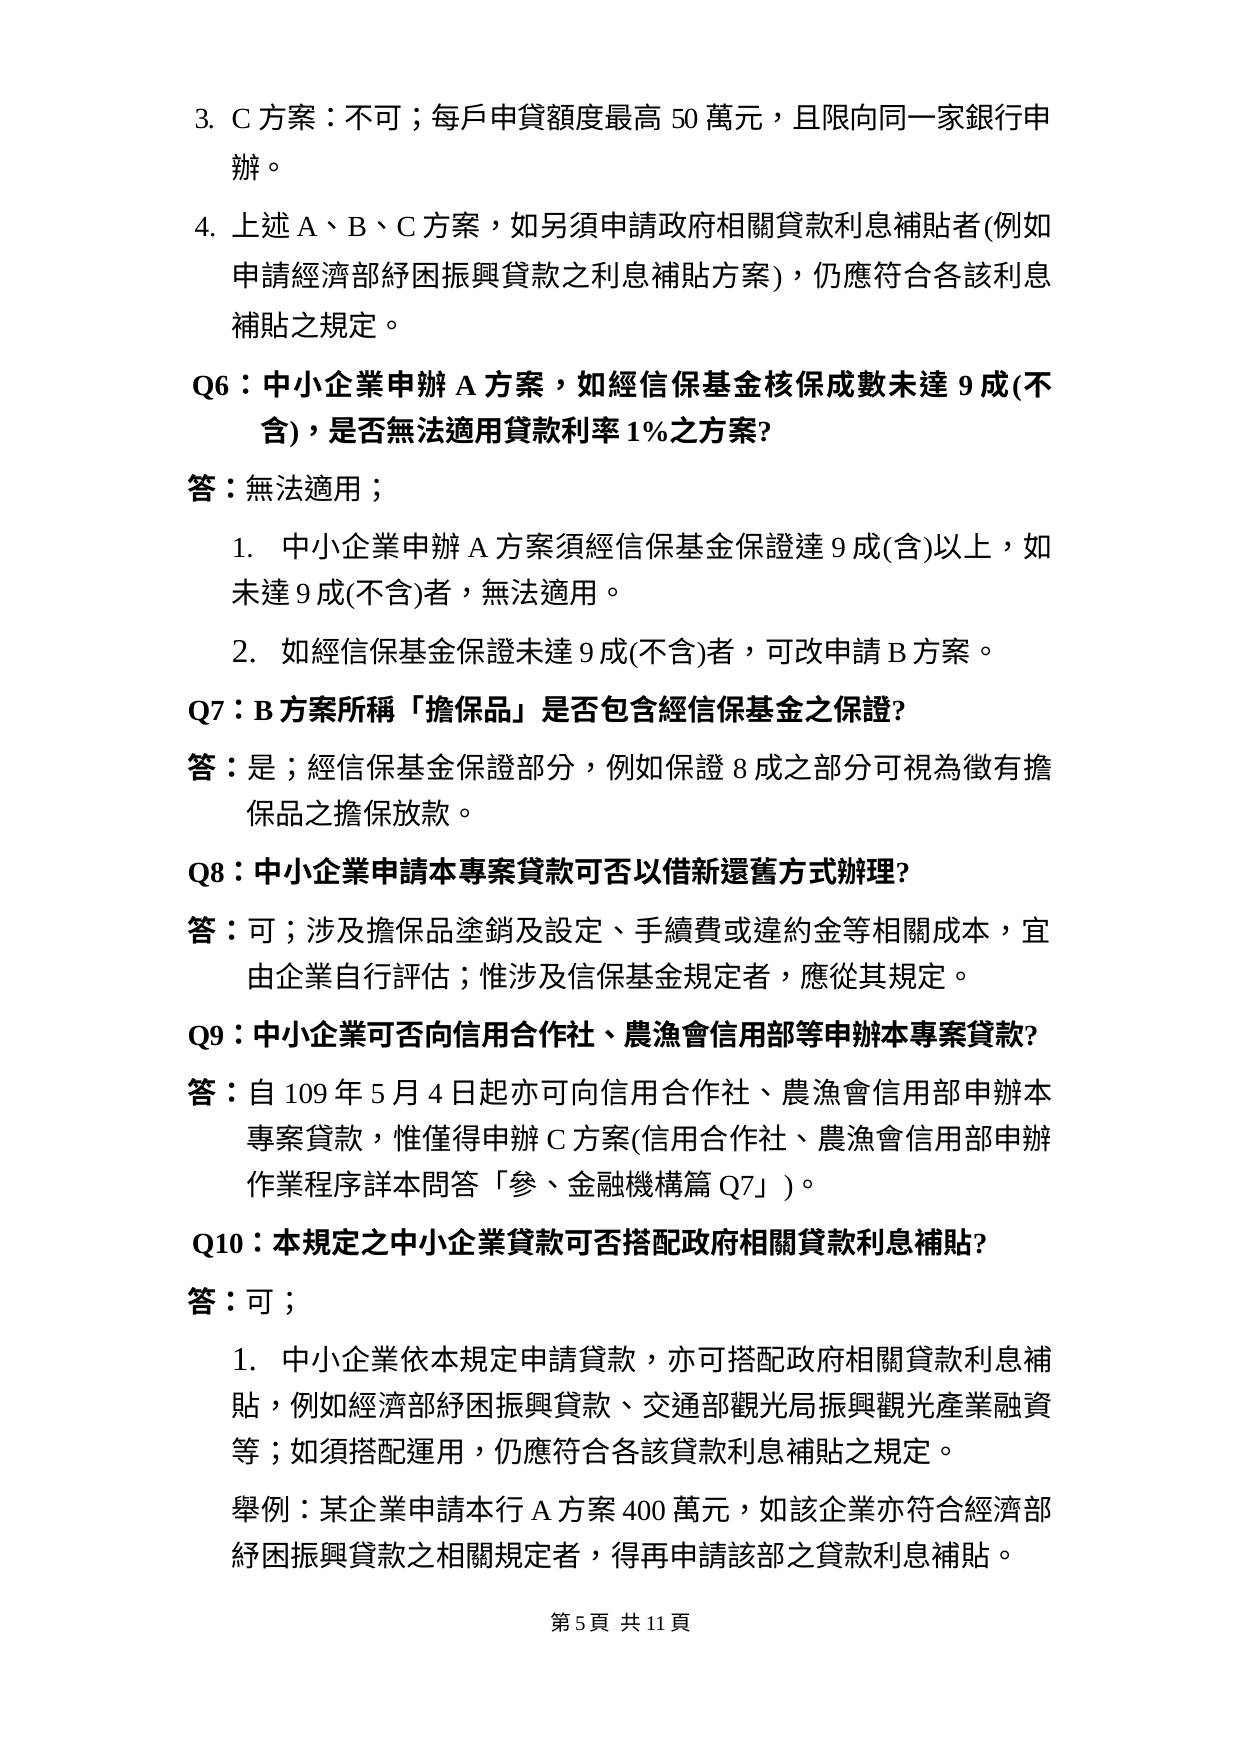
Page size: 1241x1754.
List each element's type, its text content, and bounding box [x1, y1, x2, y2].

text 答：可； [187, 1275, 1053, 1321]
text 答：無法適用； [187, 463, 1053, 509]
text Q7：B方案所稱「擔保品」是否包含經信保基金之保證? [187, 684, 1053, 729]
text Q6：中小企業申辦A方案，如經信保基金核保成數未達9成(不含)，是否無法適用貸款利率1%之方案? [192, 359, 1053, 450]
text 舉例：某企業申請本行A方案400萬元，如該企業亦符合經濟部紓困振興貸款之相關規定者，得再申請該部之貸款利息補貼。 [232, 1484, 1053, 1575]
list C方案：不可；每戶申貸額度最高50萬元，且限向同一家銀行申辦。 [194, 89, 1053, 189]
list 上述A、B、C方案，如另須申請政府相關貸款利息補貼者(例如申請經濟部紓困振興貸款之利息補貼方案)，仍應符合各該利息補貼之規定。 [194, 196, 1053, 346]
list 中小企業依本規定申請貸款，亦可搭配政府相關貸款利息補貼，例如經濟部紓困振興貸款、交通部觀光局振興觀光產業融資等；如須搭配運用，仍應符合各該貸款利息補貼之規定。 [232, 1334, 1053, 1471]
list 中小企業申辦A方案須經信保基金保證達9成(含)以上，如未達9成(不含)者，無法適用。 [232, 521, 1053, 613]
text 答：可；涉及擔保品塗銷及設定、手續費或違約金等相關成本，宜由企業自行評估；惟涉及信保基金規定者，應從其規定。 [187, 904, 1053, 996]
text Q8：中小企業申請本專案貸款可否以借新還舊方式辦理? [187, 846, 1053, 892]
text Q10：本規定之中小企業貸款可否搭配政府相關貸款利息補貼? [192, 1217, 1053, 1263]
text 答：是；經信保基金保證部分，例如保證8成之部分可視為徵有擔保品之擔保放款。 [187, 742, 1053, 834]
text Q9：中小企業可否向信用合作社、農漁會信用部等申辦本專案貸款? [187, 1009, 1053, 1054]
list 如經信保基金保證未達9成(不含)者，可改申請B方案。 [232, 625, 1053, 671]
text 答：自109年5月4日起亦可向信用合作社、農漁會信用部申辦本專案貸款，惟僅得申辦C方案(信用合作社、農漁會信用部申辦作業程序詳本問答「參、金融機構篇Q7」)。 [187, 1067, 1053, 1204]
